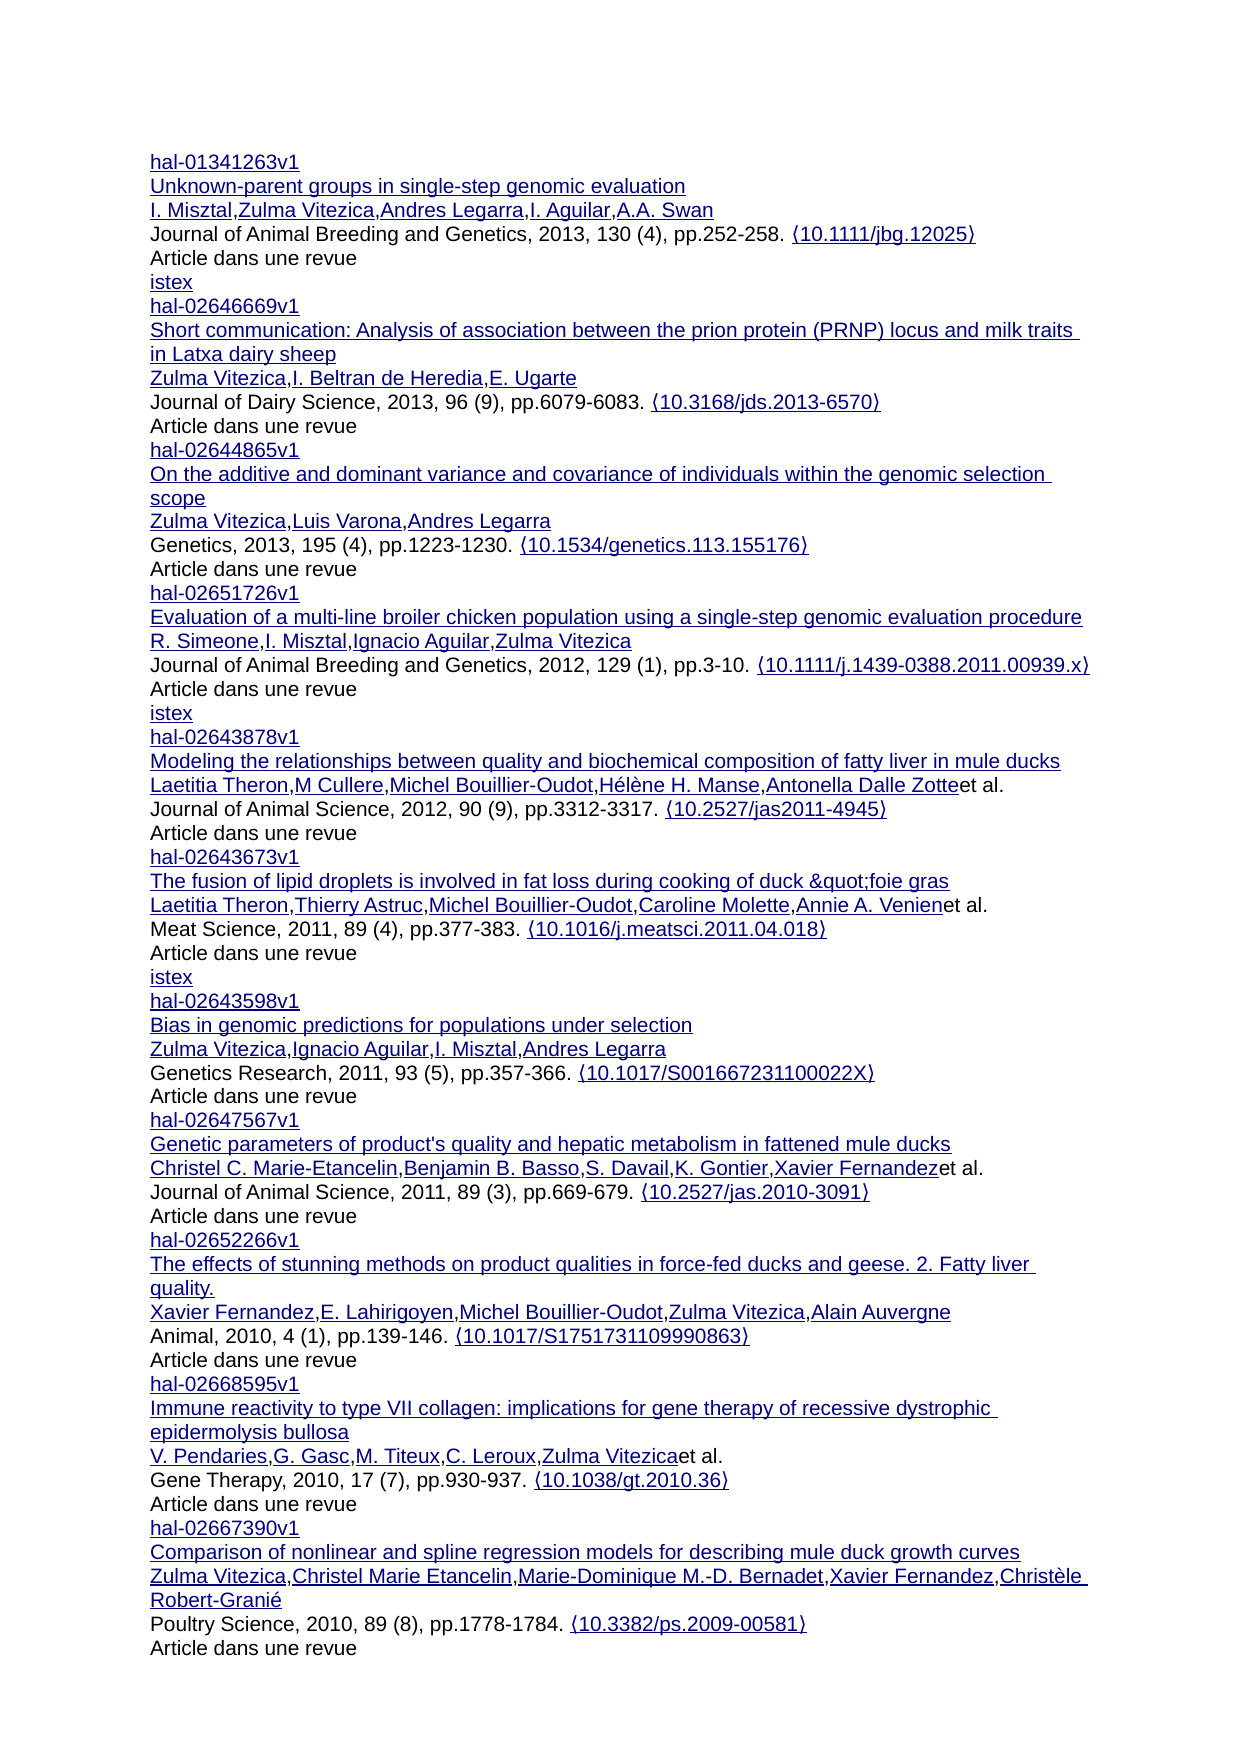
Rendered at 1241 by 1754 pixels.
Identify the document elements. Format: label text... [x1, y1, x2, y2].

table_cell Bias in genomic predictions for populations under selection Zulma Vitezica,Ignacio Aguilar,I. Misztal,Andres Legarra Genetics Research, 2011, 93 (5), pp.357-366. ⟨10.1017/S001667231100022X⟩ Article dans une revue hal-02647567v1 [150, 1013, 1090, 1132]
table_cell Immune reactivity to type VII collagen: implications for gene therapy of recessive dystrophic epidermolysis bullosa V. Pendaries,G. Gasc,M. Titeux,C. Leroux,Zulma Vitezicaet al. Gene Therapy, 2010, 17 (7), pp.930-937. ⟨10.1038/gt.2010.36⟩ Article dans une revue hal-02667390v1 [150, 1396, 1090, 1539]
table_cell Unknown-parent groups in single-step genomic evaluation I. Misztal,Zulma Vitezica,Andres Legarra,I. Aguilar,A.A. Swan Journal of Animal Breeding and Genetics, 2013, 130 (4), pp.252-258. ⟨10.1111/jbg.12025⟩ Article dans une revue istex hal-02646669v1 [150, 174, 1090, 318]
table_cell Evaluation of a multi-line broiler chicken population using a single-step genomic evaluation procedure R. Simeone,I. Misztal,Ignacio Aguilar,Zulma Vitezica Journal of Animal Breeding and Genetics, 2012, 129 (1), pp.3-10. ⟨10.1111/j.1439-0388.2011.00939.x⟩ Article dans une revue istex hal-02643878v1 [150, 605, 1090, 749]
table_cell hal-01341263v1 [150, 150, 1090, 174]
table_cell Modeling the relationships between quality and biochemical composition of fatty liver in mule ducks Laetitia Theron,M Cullere,Michel Bouillier-Oudot,Hélène H. Manse,Antonella Dalle Zotteet al. Journal of Animal Science, 2012, 90 (9), pp.3312-3317. ⟨10.2527/jas2011-4945⟩ Article dans une revue hal-02643673v1 [150, 749, 1090, 869]
table_cell The fusion of lipid droplets is involved in fat loss during cooking of duck &quot;foie gras Laetitia Theron,Thierry Astruc,Michel Bouillier-Oudot,Caroline Molette,Annie A. Venienet al. Meat Science, 2011, 89 (4), pp.377-383. ⟨10.1016/j.meatsci.2011.04.018⟩ Article dans une revue istex hal-02643598v1 [150, 869, 1090, 1012]
table_cell On the additive and dominant variance and covariance of individuals within the genomic selection scope Zulma Vitezica,Luis Varona,Andres Legarra Genetics, 2013, 195 (4), pp.1223-1230. ⟨10.1534/genetics.113.155176⟩ Article dans une revue hal-02651726v1 [150, 461, 1090, 605]
table_cell The effects of stunning methods on product qualities in force-fed ducks and geese. 2. Fatty liver quality. Xavier Fernandez,E. Lahirigoyen,Michel Bouillier-Oudot,Zulma Vitezica,Alain Auvergne Animal, 2010, 4 (1), pp.139-146. ⟨10.1017/S1751731109990863⟩ Article dans une revue hal-02668595v1 [150, 1252, 1090, 1396]
table_cell Short communication: Analysis of association between the prion protein (PRNP) locus and milk traits in Latxa dairy sheep Zulma Vitezica,I. Beltran de Heredia,E. Ugarte Journal of Dairy Science, 2013, 96 (9), pp.6079-6083. ⟨10.3168/jds.2013-6570⟩ Article dans une revue hal-02644865v1 [150, 318, 1090, 461]
table_cell Comparison of nonlinear and spline regression models for describing mule duck growth curves Zulma Vitezica,Christel Marie Etancelin,Marie-Dominique M.-D. Bernadet,Xavier Fernandez,Christèle Robert-Granié Poultry Science, 2010, 89 (8), pp.1778-1784. ⟨10.3382/ps.2009-00581⟩ Article dans une revue [150, 1540, 1090, 1659]
table_cell Genetic parameters of product's quality and hepatic metabolism in fattened mule ducks Christel C. Marie-Etancelin,Benjamin B. Basso,S. Davail,K. Gontier,Xavier Fernandezet al. Journal of Animal Science, 2011, 89 (3), pp.669-679. ⟨10.2527/jas.2010-3091⟩ Article dans une revue hal-02652266v1 [150, 1132, 1090, 1252]
